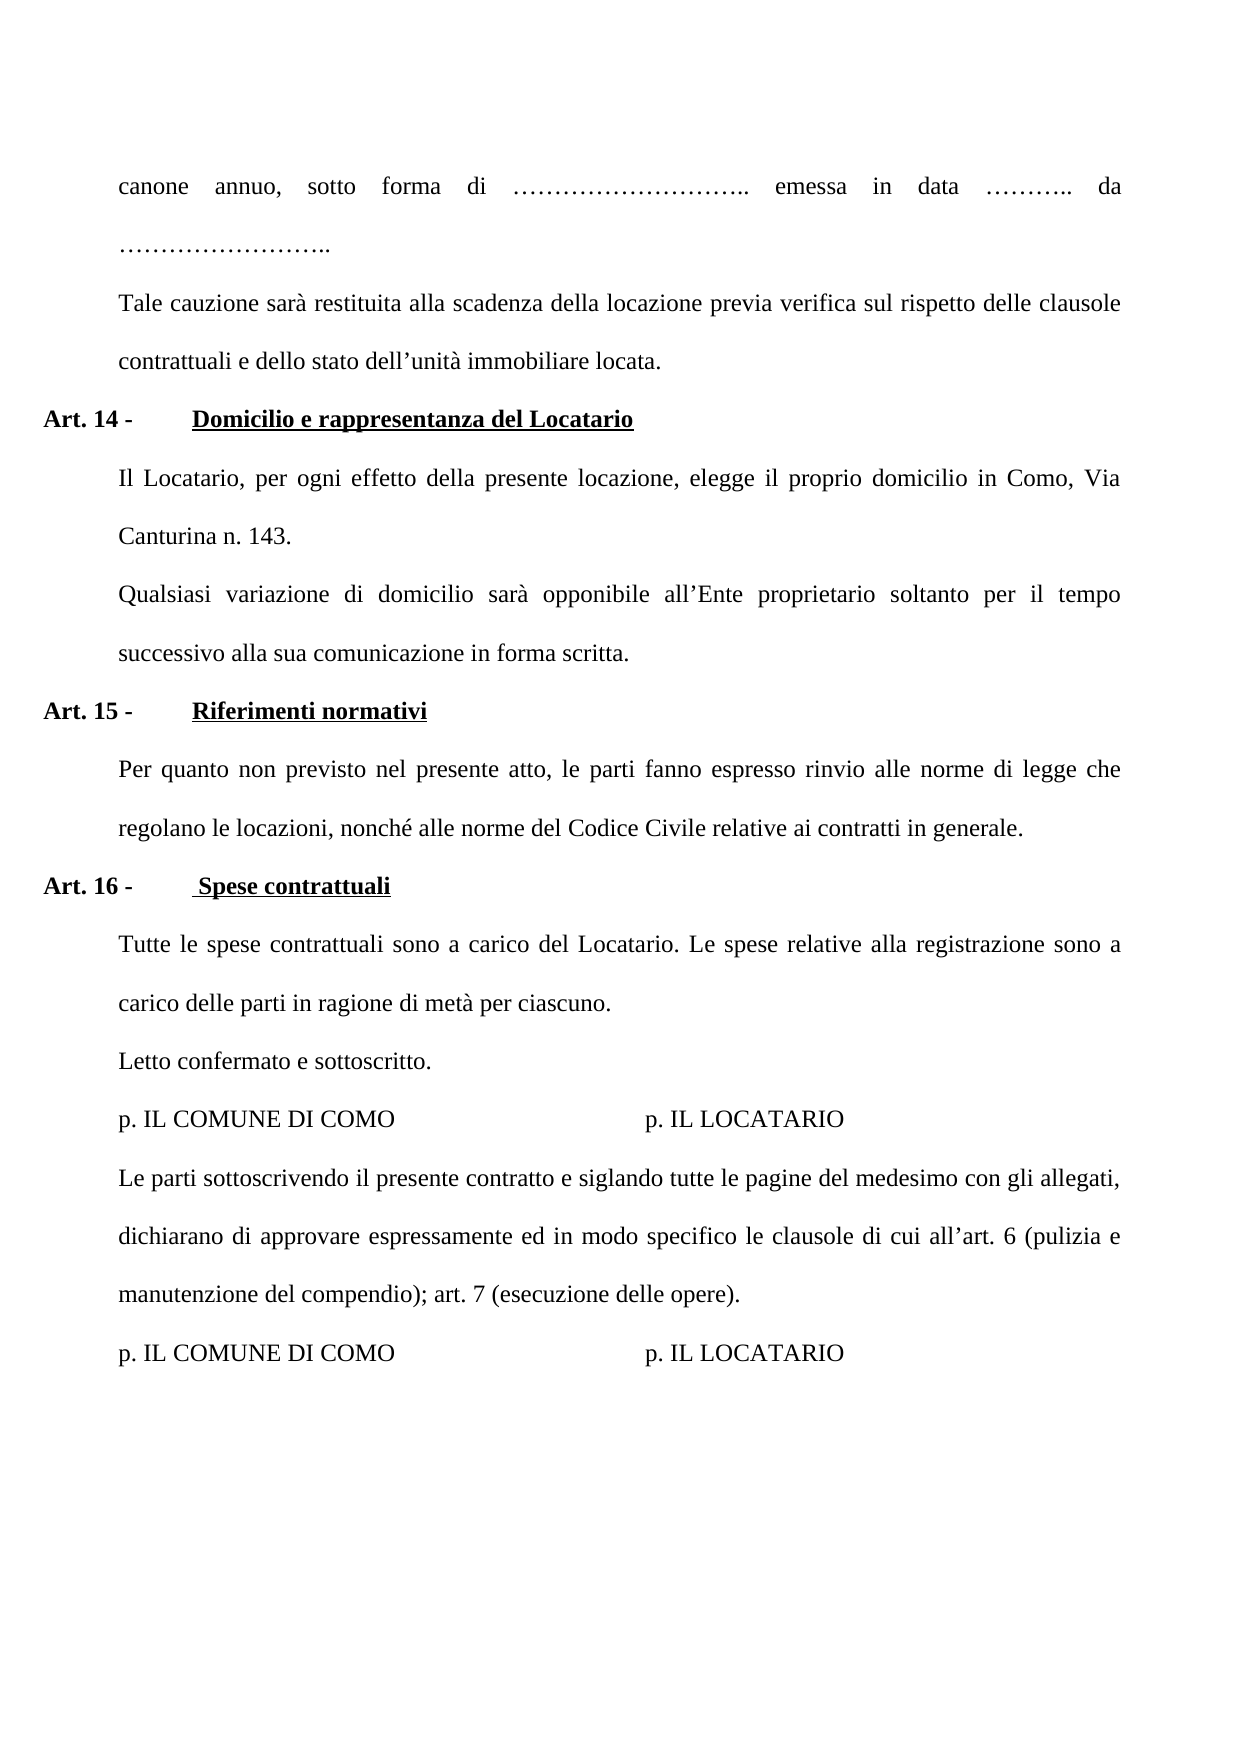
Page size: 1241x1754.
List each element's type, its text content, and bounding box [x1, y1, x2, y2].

text Tutte le spese contrattuali sono a carico del Locatario. Le spese relative alla registrazione sono a carico delle parti in ragione di metà per ciascuno. [118, 906, 1122, 1023]
text canone annuo, sotto forma di ……………………….. emessa in data ……….. da …………………….. [118, 148, 1122, 264]
text Tale cauzione sarà restituita alla scadenza della locazione previa verifica sul rispetto delle clausole contrattuali e dello stato dell’unità immobiliare locata. [118, 264, 1122, 381]
text Il Locatario, per ogni effetto della presente locazione, elegge il proprio domicilio in Como, Via Canturina n. 143. [118, 439, 1122, 556]
text Qualsiasi variazione di domicilio sarà opponibile all’Ente proprietario soltanto per il tempo successivo alla sua comunicazione in forma scritta. [118, 556, 1122, 673]
list Spese contrattuali [43, 848, 1122, 906]
list Riferimenti normativi [43, 673, 1122, 731]
text Per quanto non previsto nel presente atto, le parti fanno espresso rinvio alle norme di legge che regolano le locazioni, nonché alle norme del Codice Civile relative ai contratti in generale. [118, 731, 1122, 848]
text Le parti sottoscrivendo il presente contratto e siglando tutte le pagine del medesimo con gli allegati, dichiarano di approvare espressamente ed in modo specifico le clausole di cui all’art. 6 (pulizia e manutenzione del compendio); art. 7 (esecuzione delle opere). [118, 1139, 1122, 1314]
text p. IL COMUNE DI COMO p. IL LOCATARIO [118, 1314, 1122, 1373]
text p. IL COMUNE DI COMO p. IL LOCATARIO [118, 1081, 1122, 1139]
text Letto confermato e sottoscritto. [118, 1023, 1122, 1081]
list Domicilio e rappresentanza del Locatario [43, 381, 1122, 439]
